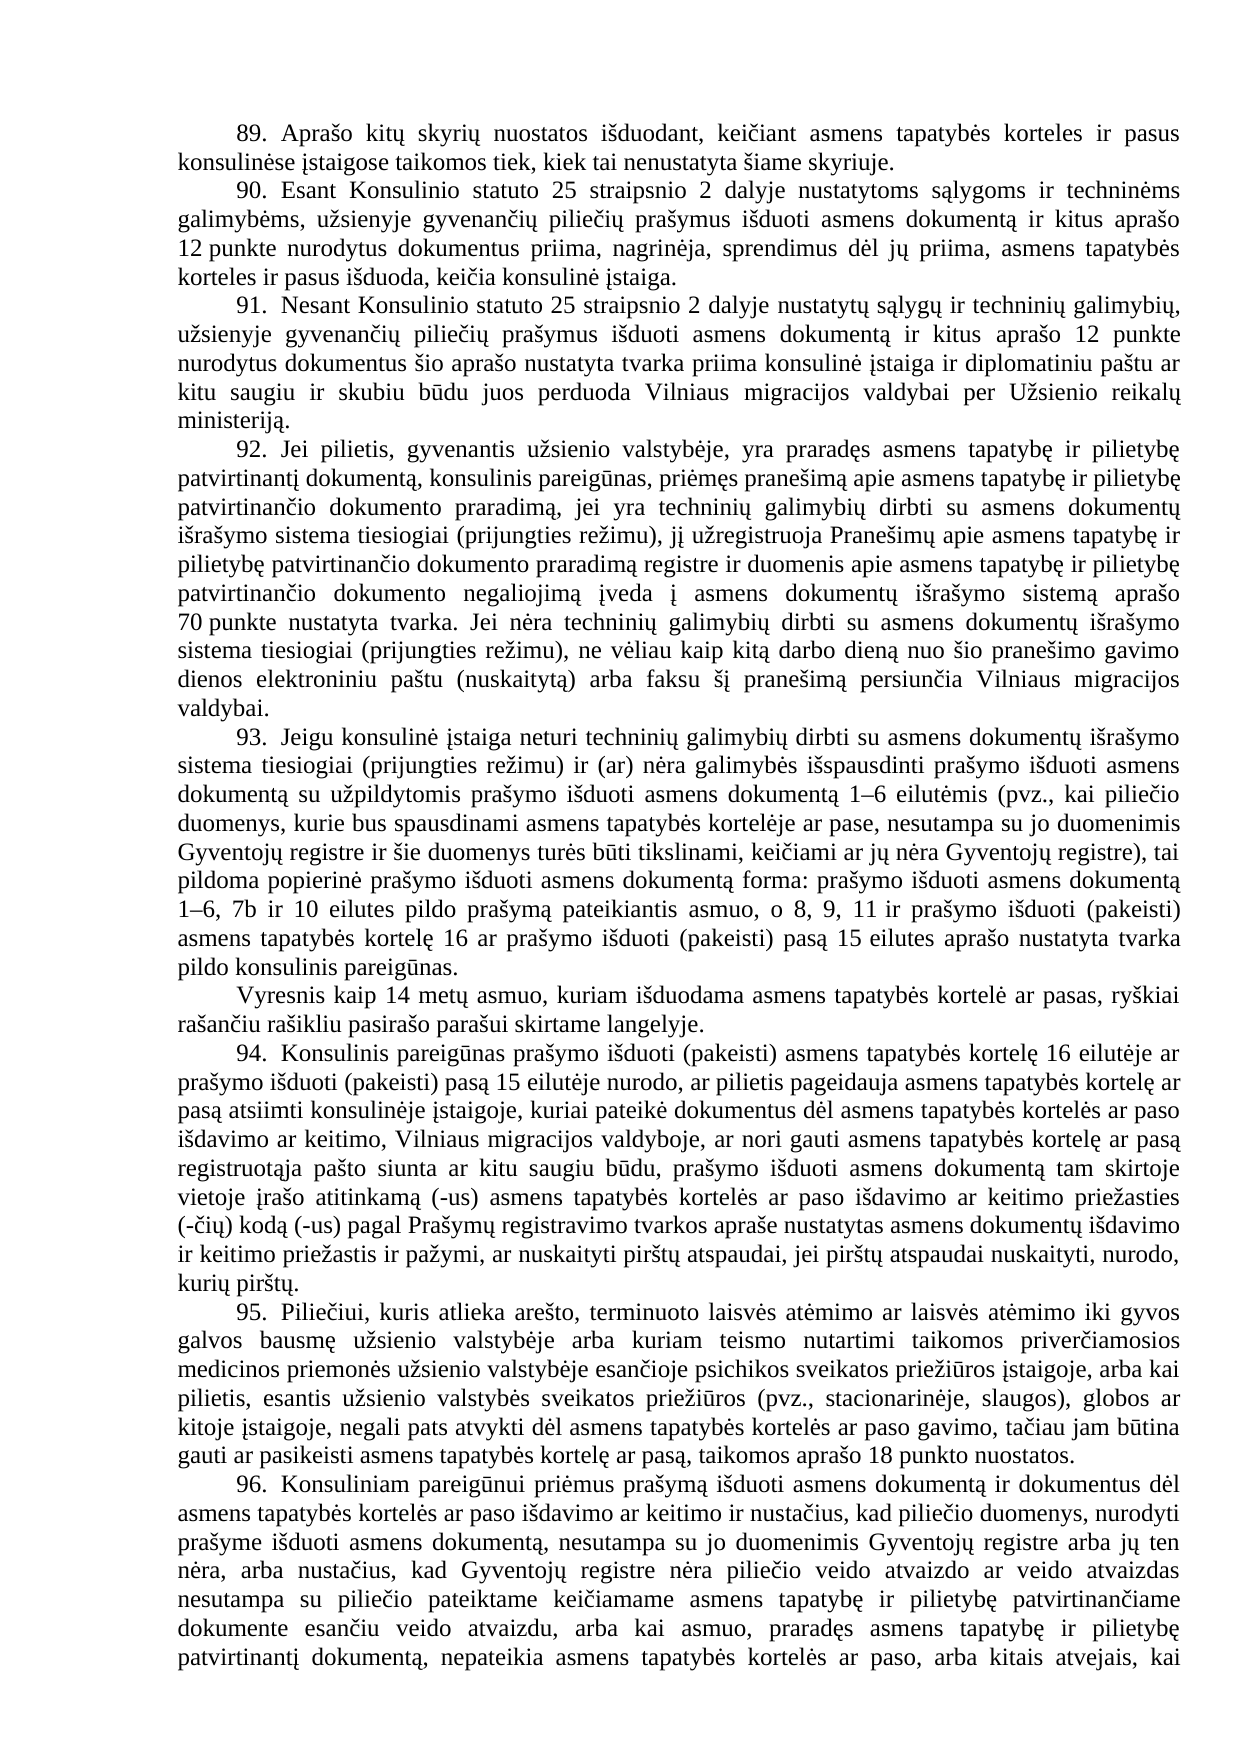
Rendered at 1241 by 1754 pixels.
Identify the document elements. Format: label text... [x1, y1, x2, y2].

text 92. Jei pilietis, gyvenantis užsienio valstybėje, yra praradęs asmens tapatybę ir pilietybę patvirtinantį dokumentą, konsulinis pareigūnas, priėmęs pranešimą apie asmens tapatybę ir pilietybę patvirtinančio dokumento praradimą, jei yra techninių galimybių dirbti su asmens dokumentų išrašymo sistema tiesiogiai (prijungties režimu), jį užregistruoja Pranešimų apie asmens tapatybę ir pilietybę patvirtinančio dokumento praradimą registre ir duomenis apie asmens tapatybę ir pilietybę patvirtinančio dokumento negaliojimą įveda į asmens dokumentų išrašymo sistemą aprašo 70 punkte nustatyta tvarka. Jei nėra techninių galimybių dirbti su asmens dokumentų išrašymo sistema tiesiogiai (prijungties režimu), ne vėliau kaip kitą darbo dieną nuo šio pranešimo gavimo dienos elektroniniu paštu (nuskaitytą) arba faksu šį pranešimą persiunčia Vilniaus migracijos valdybai. [177, 434, 1181, 722]
text 91. Nesant Konsulinio statuto 25 straipsnio 2 dalyje nustatytų sąlygų ir techninių galimybių, užsienyje gyvenančių piliečių prašymus išduoti asmens dokumentą ir kitus aprašo 12 punkte nurodytus dokumentus šio aprašo nustatyta tvarka priima konsulinė įstaiga ir diplomatiniu paštu ar kitu saugiu ir skubiu būdu juos perduoda Vilniaus migracijos valdybai per Užsienio reikalų ministeriją. [177, 291, 1181, 434]
text 94. Konsulinis pareigūnas prašymo išduoti (pakeisti) asmens tapatybės kortelę 16 eilutėje ar prašymo išduoti (pakeisti) pasą 15 eilutėje nurodo, ar pilietis pageidauja asmens tapatybės kortelę ar pasą atsiimti konsulinėje įstaigoje, kuriai pateikė dokumentus dėl asmens tapatybės kortelės ar paso išdavimo ar keitimo, Vilniaus migracijos valdyboje, ar nori gauti asmens tapatybės kortelę ar pasą registruotąja pašto siunta ar kitu saugiu būdu, prašymo išduoti asmens dokumentą tam skirtoje vietoje įrašo atitinkamą (-us) asmens tapatybės kortelės ar paso išdavimo ar keitimo priežasties (-čių) kodą (-us) pagal Prašymų registravimo tvarkos apraše nustatytas asmens dokumentų išdavimo ir keitimo priežastis ir pažymi, ar nuskaityti pirštų atspaudai, jei pirštų atspaudai nuskaityti, nurodo, kurių pirštų. [177, 1038, 1181, 1297]
text 95. Piliečiui, kuris atlieka arešto, terminuoto laisvės atėmimo ar laisvės atėmimo iki gyvos galvos bausmę užsienio valstybėje arba kuriam teismo nutartimi taikomos priverčiamosios medicinos priemonės užsienio valstybėje esančioje psichikos sveikatos priežiūros įstaigoje, arba kai pilietis, esantis užsienio valstybės sveikatos priežiūros (pvz., stacionarinėje, slaugos), globos ar kitoje įstaigoje, negali pats atvykti dėl asmens tapatybės kortelės ar paso gavimo, tačiau jam būtina gauti ar pasikeisti asmens tapatybės kortelę ar pasą, taikomos aprašo 18 punkto nuostatos. [177, 1297, 1181, 1469]
text 90. Esant Konsulinio statuto 25 straipsnio 2 dalyje nustatytoms sąlygoms ir techninėms galimybėms, užsienyje gyvenančių piliečių prašymus išduoti asmens dokumentą ir kitus aprašo 12 punkte nurodytus dokumentus priima, nagrinėja, sprendimus dėl jų priima, asmens tapatybės korteles ir pasus išduoda, keičia konsulinė įstaiga. [177, 176, 1181, 291]
text 89. Aprašo kitų skyrių nuostatos išduodant, keičiant asmens tapatybės korteles ir pasus konsulinėse įstaigose taikomos tiek, kiek tai nenustatyta šiame skyriuje. [177, 118, 1181, 176]
text Vyresnis kaip 14 metų asmuo, kuriam išduodama asmens tapatybės kortelė ar pasas, ryškiai rašančiu rašikliu pasirašo parašui skirtame langelyje. [177, 981, 1181, 1038]
text 93. Jeigu konsulinė įstaiga neturi techninių galimybių dirbti su asmens dokumentų išrašymo sistema tiesiogiai (prijungties režimu) ir (ar) nėra galimybės išspausdinti prašymo išduoti asmens dokumentą su užpildytomis prašymo išduoti asmens dokumentą 1–6 eilutėmis (pvz., kai piliečio duomenys, kurie bus spausdinami asmens tapatybės kortelėje ar pase, nesutampa su jo duomenimis Gyventojų registre ir šie duomenys turės būti tikslinami, keičiami ar jų nėra Gyventojų registre), tai pildoma popierinė prašymo išduoti asmens dokumentą forma: prašymo išduoti asmens dokumentą 1–6, 7b ir 10 eilutes pildo prašymą pateikiantis asmuo, o 8, 9, 11 ir prašymo išduoti (pakeisti) asmens tapatybės kortelę 16 ar prašymo išduoti (pakeisti) pasą 15 eilutes aprašo nustatyta tvarka pildo konsulinis pareigūnas. [177, 722, 1181, 981]
text 96. Konsuliniam pareigūnui priėmus prašymą išduoti asmens dokumentą ir dokumentus dėl asmens tapatybės kortelės ar paso išdavimo ar keitimo ir nustačius, kad piliečio duomenys, nurodyti prašyme išduoti asmens dokumentą, nesutampa su jo duomenimis Gyventojų registre arba jų ten nėra, arba nustačius, kad Gyventojų registre nėra piliečio veido atvaizdo ar veido atvaizdas nesutampa su piliečio pateiktame keičiamame asmens tapatybę ir pilietybę patvirtinančiame dokumente esančiu veido atvaizdu, arba kai asmuo, praradęs asmens tapatybę ir pilietybę patvirtinantį dokumentą, nepateikia asmens tapatybės kortelės ar paso, arba kitais atvejais, kai [177, 1469, 1181, 1671]
